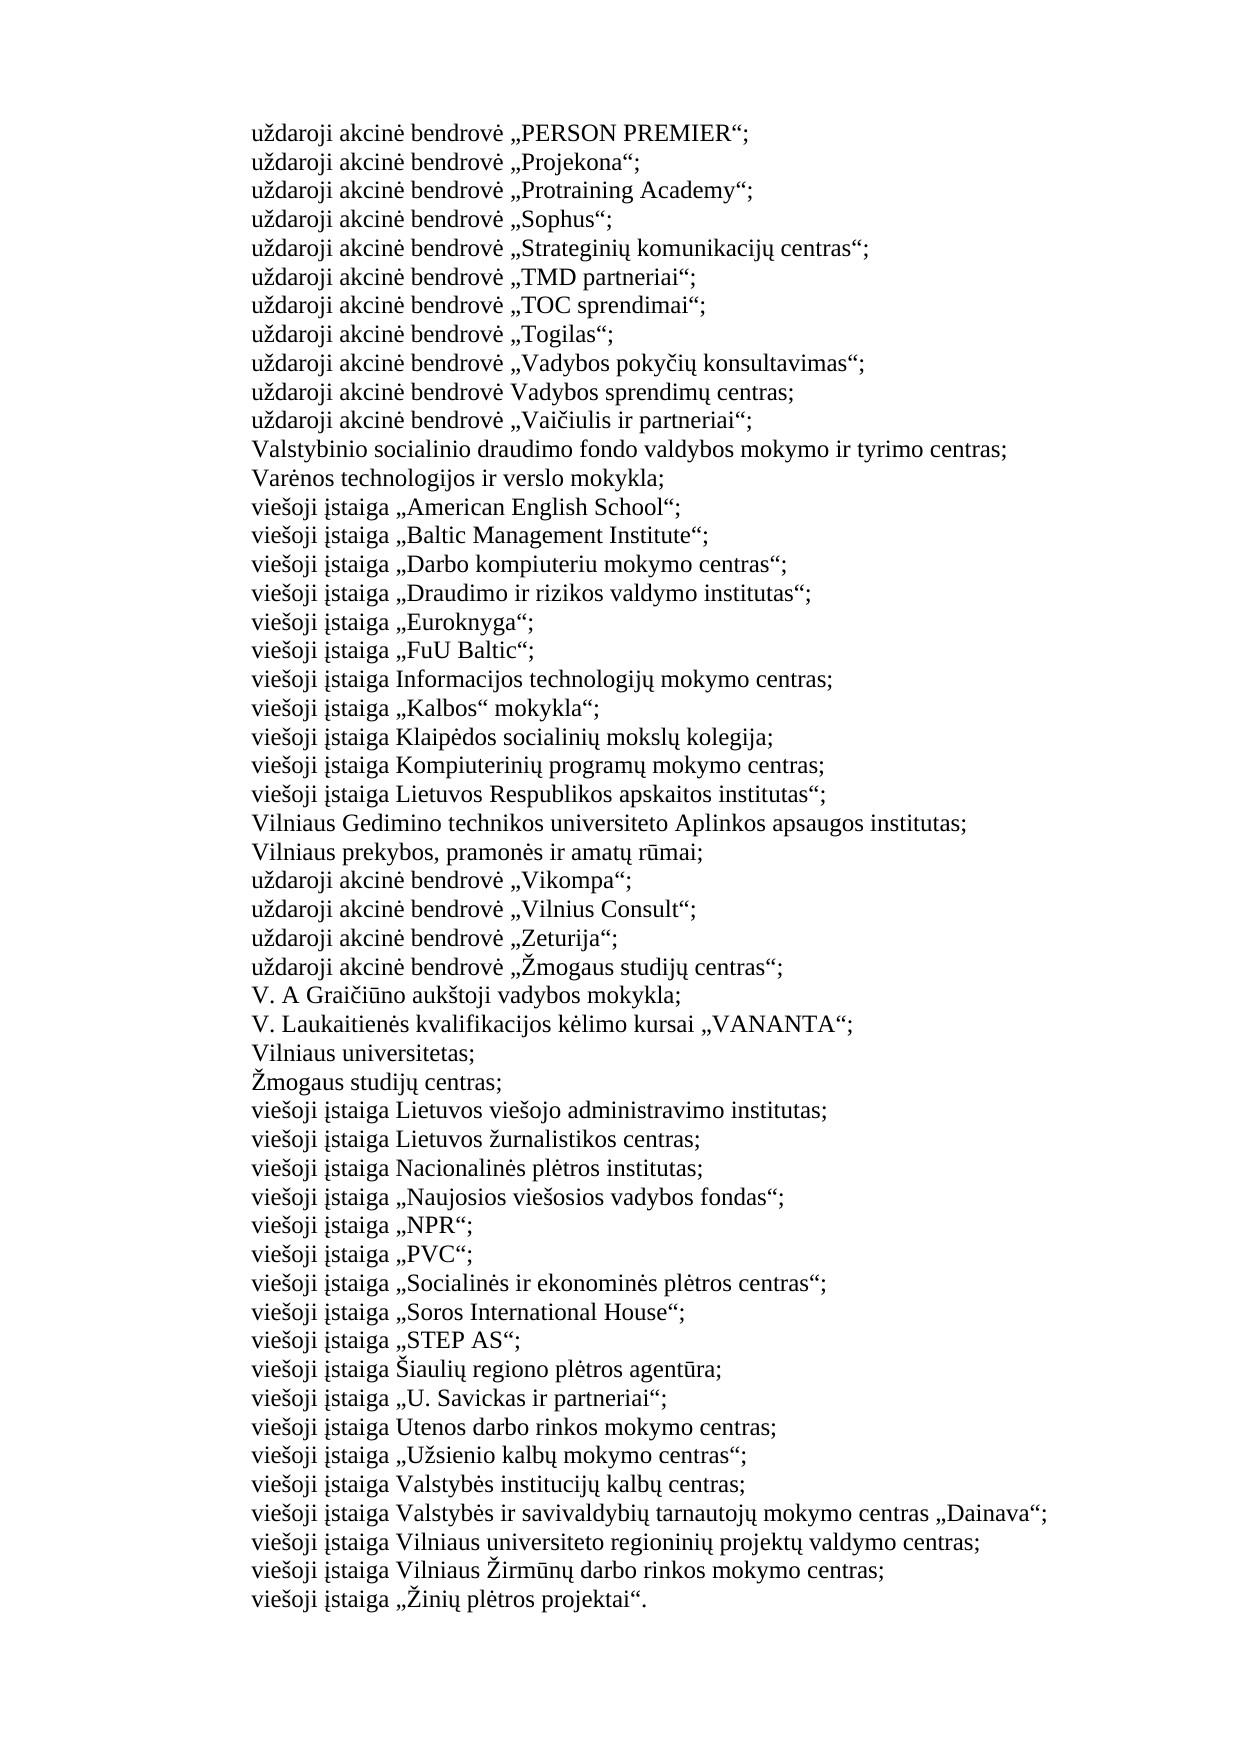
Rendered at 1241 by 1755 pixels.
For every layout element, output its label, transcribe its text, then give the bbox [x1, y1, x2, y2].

text viešoji įstaiga „PVC“; [177, 1239, 1181, 1268]
text uždaroji akcinė bendrovė „Vadybos pokyčių konsultavimas“; [177, 348, 1181, 377]
text viešoji įstaiga Utenos darbo rinkos mokymo centras; [177, 1412, 1181, 1441]
text uždaroji akcinė bendrovė „Projekona“; [177, 147, 1181, 176]
text uždaroji akcinė bendrovė „Žmogaus studijų centras“; [177, 952, 1181, 981]
text viešoji įstaiga Valstybės ir savivaldybių tarnautojų mokymo centras „Dainava“; [177, 1498, 1181, 1527]
text viešoji įstaiga „Draudimo ir rizikos valdymo institutas“; [177, 578, 1181, 607]
text viešoji įstaiga Valstybės institucijų kalbų centras; [177, 1469, 1181, 1498]
text uždaroji akcinė bendrovė „Vaičiulis ir partneriai“; [177, 406, 1181, 434]
text viešoji įstaiga „U. Savickas ir partneriai“; [177, 1383, 1181, 1412]
text viešoji įstaiga „American English School“; [177, 492, 1181, 521]
text uždaroji akcinė bendrovė „Vikompa“; [177, 866, 1181, 894]
text viešoji įstaiga Lietuvos Respublikos apskaitos institutas“; [177, 779, 1181, 808]
text viešoji įstaiga „STEP AS“; [177, 1326, 1181, 1354]
text viešoji įstaiga Nacionalinės plėtros institutas; [177, 1153, 1181, 1182]
text uždaroji akcinė bendrovė „TMD partneriai“; [177, 262, 1181, 291]
text uždaroji akcinė bendrovė „PERSON PREMIER“; [177, 118, 1181, 147]
text V. A Graičiūno aukštoji vadybos mokykla; [177, 981, 1181, 1009]
text viešoji įstaiga „Kalbos“ mokykla“; [177, 693, 1181, 722]
text viešoji įstaiga Vilniaus Žirmūnų darbo rinkos mokymo centras; [177, 1556, 1181, 1584]
text viešoji įstaiga „Soros International House“; [177, 1297, 1181, 1326]
text uždaroji akcinė bendrovė „Vilnius Consult“; [177, 894, 1181, 923]
text viešoji įstaiga Klaipėdos socialinių mokslų kolegija; [177, 722, 1181, 751]
text viešoji įstaiga „Baltic Management Institute“; [177, 521, 1181, 549]
text viešoji įstaiga „NPR“; [177, 1211, 1181, 1239]
text viešoji įstaiga „Darbo kompiuteriu mokymo centras“; [177, 549, 1181, 578]
text uždaroji akcinė bendrovė „Sophus“; [177, 204, 1181, 233]
text uždaroji akcinė bendrovė „TOC sprendimai“; [177, 291, 1181, 319]
text viešoji įstaiga „FuU Baltic“; [177, 636, 1181, 664]
text viešoji įstaiga „Užsienio kalbų mokymo centras“; [177, 1441, 1181, 1469]
text uždaroji akcinė bendrovė „Togilas“; [177, 319, 1181, 348]
text viešoji įstaiga Šiaulių regiono plėtros agentūra; [177, 1354, 1181, 1383]
text viešoji įstaiga Informacijos technologijų mokymo centras; [177, 664, 1181, 693]
text viešoji įstaiga „Euroknyga“; [177, 607, 1181, 636]
text Vilniaus universitetas; [177, 1038, 1181, 1067]
text viešoji įstaiga Kompiuterinių programų mokymo centras; [177, 751, 1181, 779]
text viešoji įstaiga „Žinių plėtros projektai“. [177, 1584, 1181, 1613]
text uždaroji akcinė bendrovė „Strateginių komunikacijų centras“; [177, 233, 1181, 262]
text viešoji įstaiga Vilniaus universiteto regioninių projektų valdymo centras; [177, 1527, 1181, 1556]
text Žmogaus studijų centras; [177, 1067, 1181, 1096]
text Valstybinio socialinio draudimo fondo valdybos mokymo ir tyrimo centras; [177, 434, 1181, 463]
text uždaroji akcinė bendrovė Vadybos sprendimų centras; [177, 377, 1181, 406]
text viešoji įstaiga Lietuvos žurnalistikos centras; [177, 1124, 1181, 1153]
text uždaroji akcinė bendrovė „Protraining Academy“; [177, 176, 1181, 204]
text Vilniaus Gedimino technikos universiteto Aplinkos apsaugos institutas; [177, 808, 1181, 837]
text viešoji įstaiga Lietuvos viešojo administravimo institutas; [177, 1096, 1181, 1124]
text viešoji įstaiga „Socialinės ir ekonominės plėtros centras“; [177, 1268, 1181, 1297]
text Vilniaus prekybos, pramonės ir amatų rūmai; [177, 837, 1181, 866]
text uždaroji akcinė bendrovė „Zeturija“; [177, 923, 1181, 952]
text Varėnos technologijos ir verslo mokykla; [177, 463, 1181, 492]
text viešoji įstaiga „Naujosios viešosios vadybos fondas“; [177, 1182, 1181, 1211]
text V. Laukaitienės kvalifikacijos kėlimo kursai „VANANTA“; [177, 1009, 1181, 1038]
